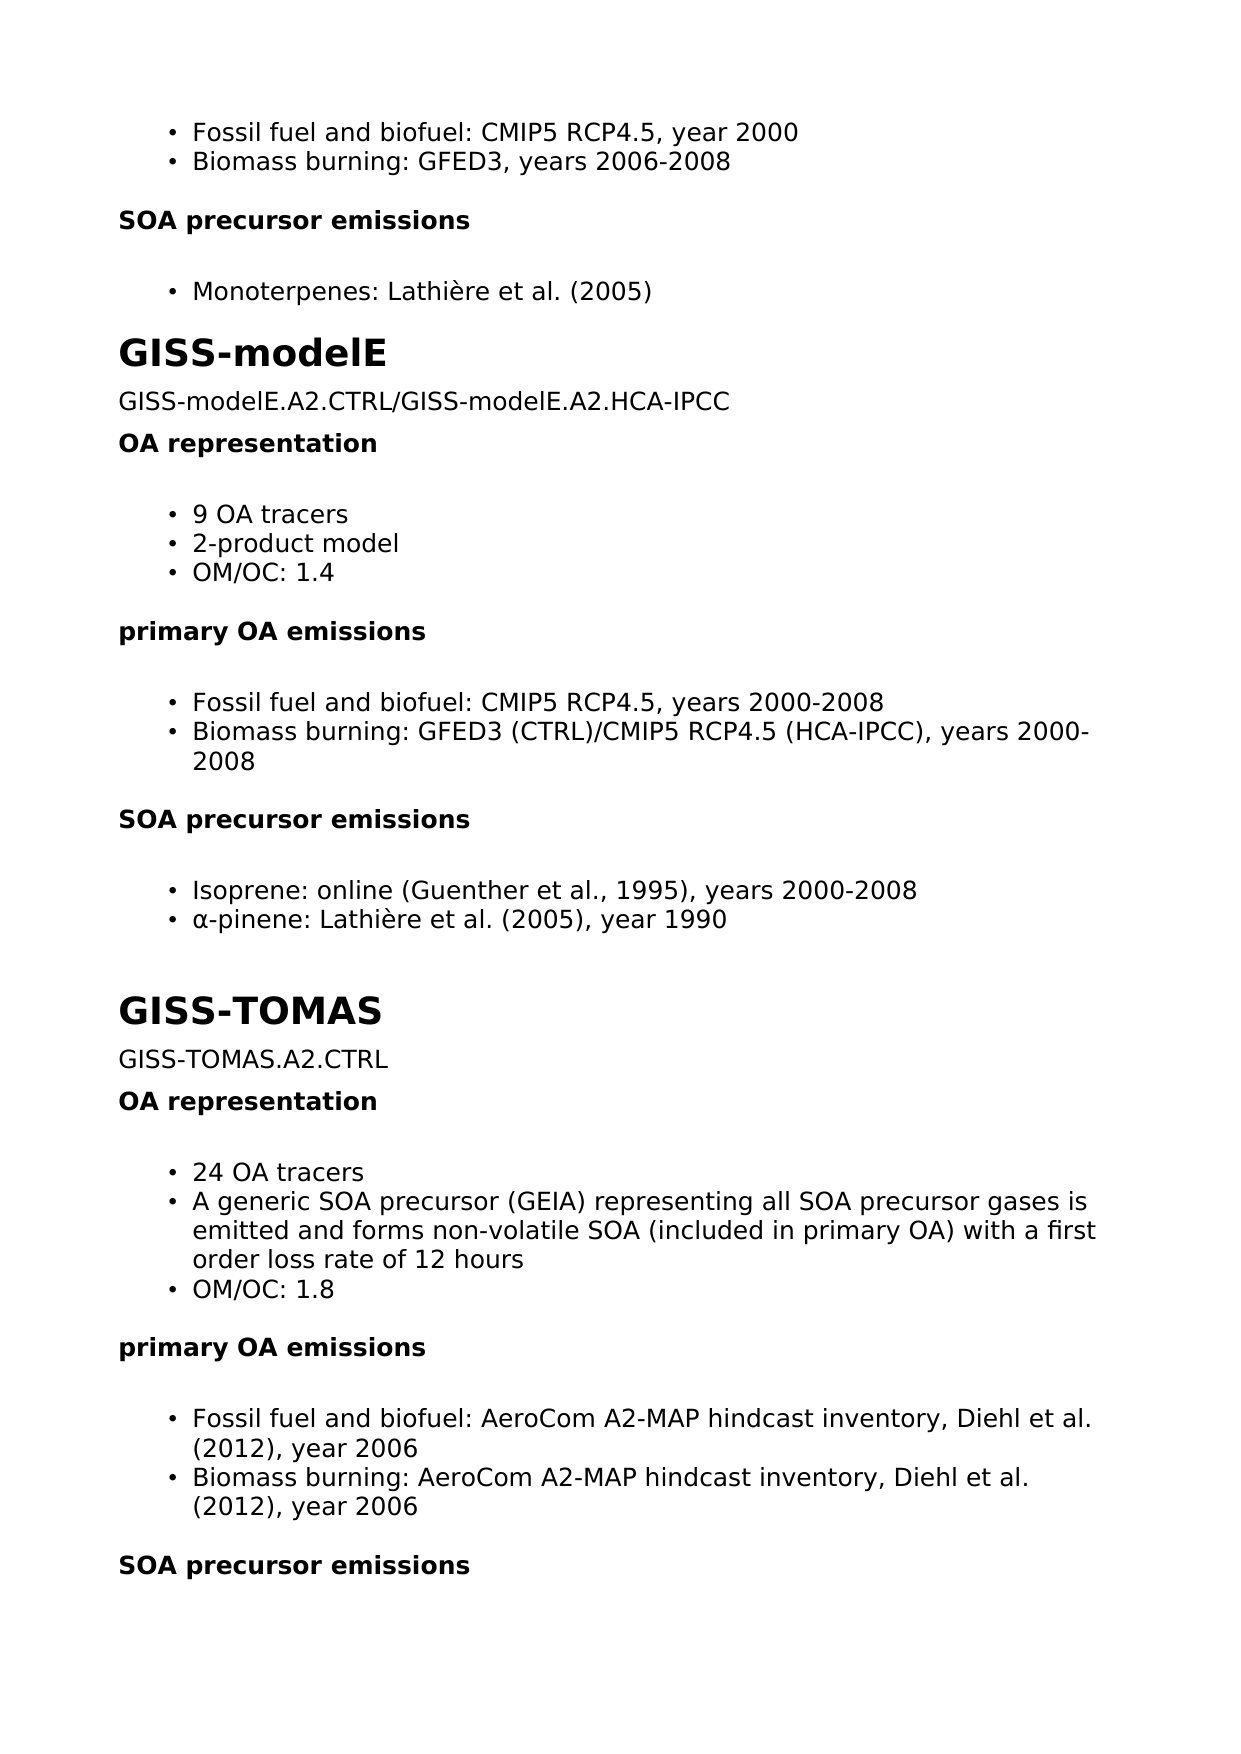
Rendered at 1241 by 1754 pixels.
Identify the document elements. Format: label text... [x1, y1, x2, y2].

list Monoterpenes: Lathière et al. (2005) [177, 277, 1122, 306]
list Biomass burning: GFED3, years 2006-2008 [177, 147, 1122, 176]
list Fossil fuel and biofuel: CMIP5 RCP4.5, year 2000 [177, 118, 1122, 147]
list Biomass burning: AeroCom A2-MAP hindcast inventory, Diehl et al. (2012), year 2006 [177, 1463, 1122, 1521]
text SOA precursor emissions [118, 805, 1122, 834]
list Fossil fuel and biofuel: CMIP5 RCP4.5, years 2000-2008 [177, 688, 1122, 717]
subtitle GISS-TOMAS [118, 989, 1122, 1033]
list 9 OA tracers [177, 500, 1122, 529]
text OA representation [118, 1087, 1122, 1116]
text SOA precursor emissions [118, 206, 1122, 235]
list α-pinene: Lathière et al. (2005), year 1990 [177, 906, 1122, 935]
subtitle GISS-modelE [118, 331, 1122, 375]
list 24 OA tracers [177, 1158, 1122, 1187]
text GISS-TOMAS.A2.CTRL [118, 1045, 1122, 1074]
text GISS-modelE.A2.CTRL/GISS-modelE.A2.HCA-IPCC [118, 387, 1122, 417]
list Fossil fuel and biofuel: AeroCom A2-MAP hindcast inventory, Diehl et al. (2012), year 2006 [177, 1405, 1122, 1463]
text primary OA emissions [118, 1333, 1122, 1363]
text OA representation [118, 429, 1122, 458]
list 2-product model [177, 529, 1122, 558]
list OM/OC: 1.4 [177, 558, 1122, 588]
text primary OA emissions [118, 617, 1122, 646]
text SOA precursor emissions [118, 1551, 1122, 1580]
list A generic SOA precursor (GEIA) representing all SOA precursor gases is emitted and forms non-volatile SOA (included in primary OA) with a first order loss rate of 12 hours [177, 1187, 1122, 1275]
list Isoprene: online (Guenther et al., 1995), years 2000-2008 [177, 876, 1122, 906]
list Biomass burning: GFED3 (CTRL)/CMIP5 RCP4.5 (HCA-IPCC), years 2000-2008 [177, 717, 1122, 776]
list OM/OC: 1.8 [177, 1275, 1122, 1304]
